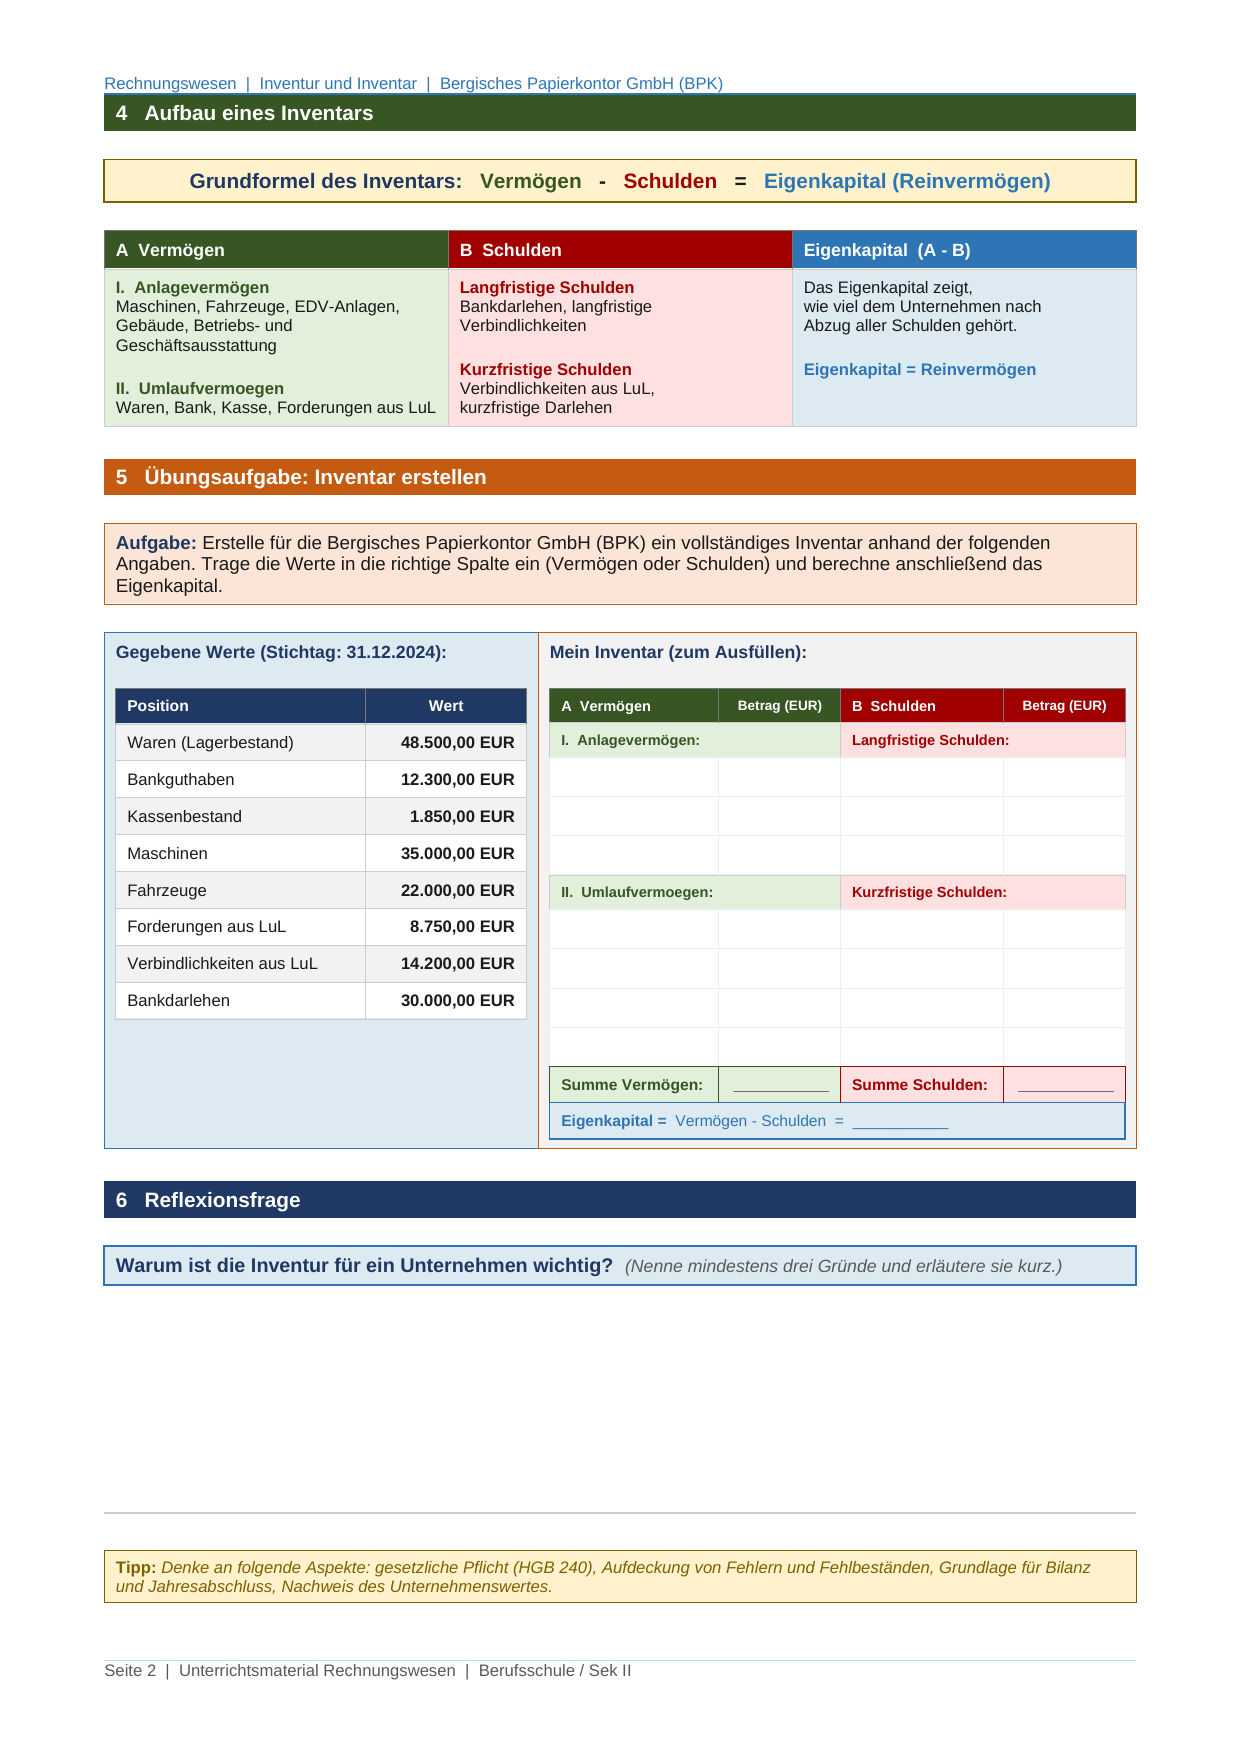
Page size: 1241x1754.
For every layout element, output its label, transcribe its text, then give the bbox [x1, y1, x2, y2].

table_cell Verbindlichkeiten aus LuL [116, 946, 365, 982]
table_cell [550, 910, 718, 948]
table_cell [841, 758, 1003, 796]
table_cell [550, 797, 718, 835]
table_cell Bankdarlehen [116, 983, 365, 1018]
table_header Grundformel des Inventars: Vermögen - Schulden = Eigenkapital (Reinvermögen) [105, 160, 1135, 201]
table_header A Vermögen [105, 231, 448, 268]
table_cell [719, 989, 840, 1027]
table_cell [719, 949, 840, 988]
table_header B Schulden [841, 689, 1003, 722]
table_cell [550, 949, 718, 988]
table_cell 12.300,00 EUR [366, 761, 526, 797]
table_cell [841, 989, 1003, 1027]
table_cell ___________ [1004, 1067, 1125, 1102]
table_header Gegebene Werte (Stichtag: 31.12.2024): [105, 633, 538, 1148]
table_cell Kassenbestand [116, 798, 365, 834]
table_cell Eigenkapital = Vermögen - Schulden = ___________ [550, 1103, 1124, 1138]
table_cell Summe Schulden: [841, 1067, 1003, 1102]
table_cell Forderungen aus LuL [116, 909, 365, 945]
table_header 4 Aufbau eines Inventars [104, 95, 1136, 131]
table_cell I. Anlagevermögen: [550, 723, 840, 757]
table_cell 48.500,00 EUR [366, 725, 526, 760]
table_header Wert [366, 689, 526, 723]
table_cell [841, 836, 1003, 874]
table_cell 30.000,00 EUR [366, 983, 526, 1018]
table_cell [1004, 836, 1125, 874]
table_cell 8.750,00 EUR [366, 909, 526, 945]
table_cell [841, 1028, 1003, 1066]
table_cell Waren (Lagerbestand) [116, 725, 365, 760]
table_cell [550, 1028, 718, 1066]
table_header Eigenkapital (A - B) [793, 231, 1136, 268]
table_cell [1004, 758, 1125, 796]
table_cell [719, 797, 840, 835]
table_cell ___________ [719, 1067, 840, 1102]
table_cell 1.850,00 EUR [366, 798, 526, 834]
table_cell Kurzfristige Schulden: [841, 876, 1125, 909]
table_cell [841, 910, 1003, 948]
table_header Mein Inventar (zum Ausfüllen): [539, 633, 1136, 1148]
table_cell [841, 949, 1003, 988]
table_header 6 Reflexionsfrage [104, 1181, 1136, 1218]
table_cell Summe Vermögen: [550, 1067, 718, 1102]
table_header Tipp: Denke an folgende Aspekte: gesetzliche Pflicht (HGB 240), Aufdeckung von Fehlern und Fehlbeständen, Grundlage für Bilanz und Jahresabschluss, Nachweis des Unternehmenswertes. [105, 1551, 1136, 1602]
table_header Betrag (EUR) [1004, 689, 1125, 722]
table_cell [719, 836, 840, 874]
table_cell [550, 758, 718, 796]
table_cell [550, 836, 718, 874]
table_cell [1004, 797, 1125, 835]
table_cell [719, 1028, 840, 1066]
table_header Position [116, 689, 365, 723]
table_cell Fahrzeuge [116, 872, 365, 908]
table_header Aufgabe: Erstelle für die Bergisches Papierkontor GmbH (BPK) ein vollständiges Inventar anhand der folgenden Angaben. Trage die Werte in die richtige Spalte ein (Vermögen oder Schulden) und berechne anschließend das Eigenkapital. [105, 524, 1136, 603]
table_cell [550, 989, 718, 1027]
table_cell [841, 797, 1003, 835]
table_cell Bankguthaben [116, 761, 365, 797]
table_cell 22.000,00 EUR [366, 872, 526, 908]
table_cell Langfristige Schulden: [841, 723, 1125, 757]
table_cell [719, 910, 840, 948]
table_cell [1004, 989, 1125, 1027]
table_cell Das Eigenkapital zeigt, wie viel dem Unternehmen nach Abzug aller Schulden gehört. Eigenkapital = Reinvermögen [793, 270, 1136, 426]
table_cell 35.000,00 EUR [366, 835, 526, 871]
table_header Warum ist die Inventur für ein Unternehmen wichtig? (Nenne mindestens drei Gründe und erläutere sie kurz.) [105, 1247, 1135, 1284]
table_header B Schulden [449, 231, 792, 268]
table_cell II. Umlaufvermoegen: [550, 876, 840, 909]
table_cell Maschinen [116, 835, 365, 871]
table_cell [719, 758, 840, 796]
table_cell 14.200,00 EUR [366, 946, 526, 982]
table_cell Langfristige Schulden Bankdarlehen, langfristige Verbindlichkeiten Kurzfristige Schulden Verbindlichkeiten aus LuL, kurzfristige Darlehen [449, 270, 792, 426]
table_cell [1004, 949, 1125, 988]
table_header Betrag (EUR) [719, 689, 840, 722]
table_cell [1004, 1028, 1125, 1066]
table_cell [1004, 910, 1125, 948]
table_header A Vermögen [550, 689, 718, 722]
table_header 5 Übungsaufgabe: Inventar erstellen [104, 459, 1136, 495]
table_cell I. Anlagevermögen Maschinen, Fahrzeuge, EDV-Anlagen, Gebäude, Betriebs- und Geschäftsausstattung II. Umlaufvermoegen Waren, Bank, Kasse, Forderungen aus LuL [105, 270, 448, 426]
